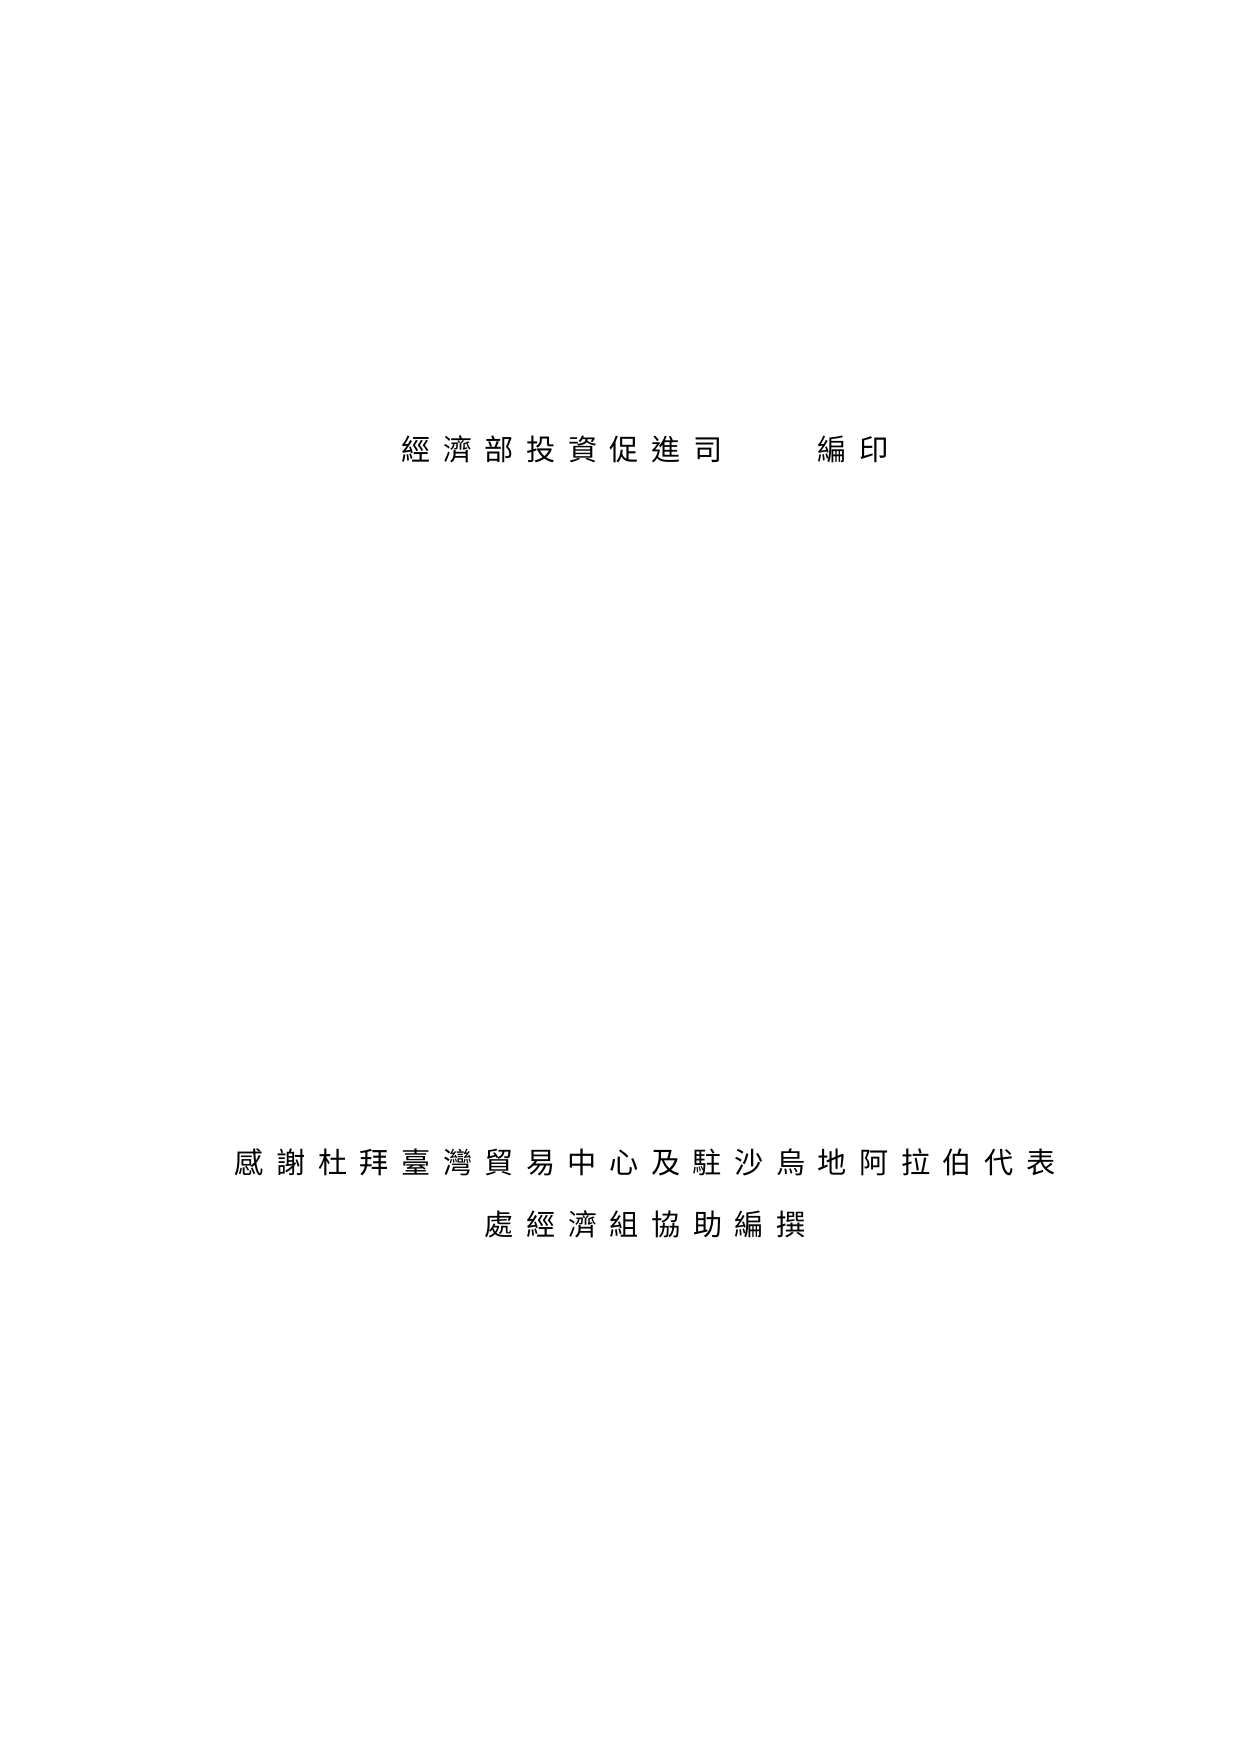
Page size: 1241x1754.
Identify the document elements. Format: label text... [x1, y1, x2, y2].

table_cell 感謝杜拜臺灣貿易中心及駐沙烏地阿拉伯代表處經濟組協助編撰 [183, 1119, 1068, 1244]
table_cell 經濟部投資促進司 編印 [183, 281, 1068, 1119]
